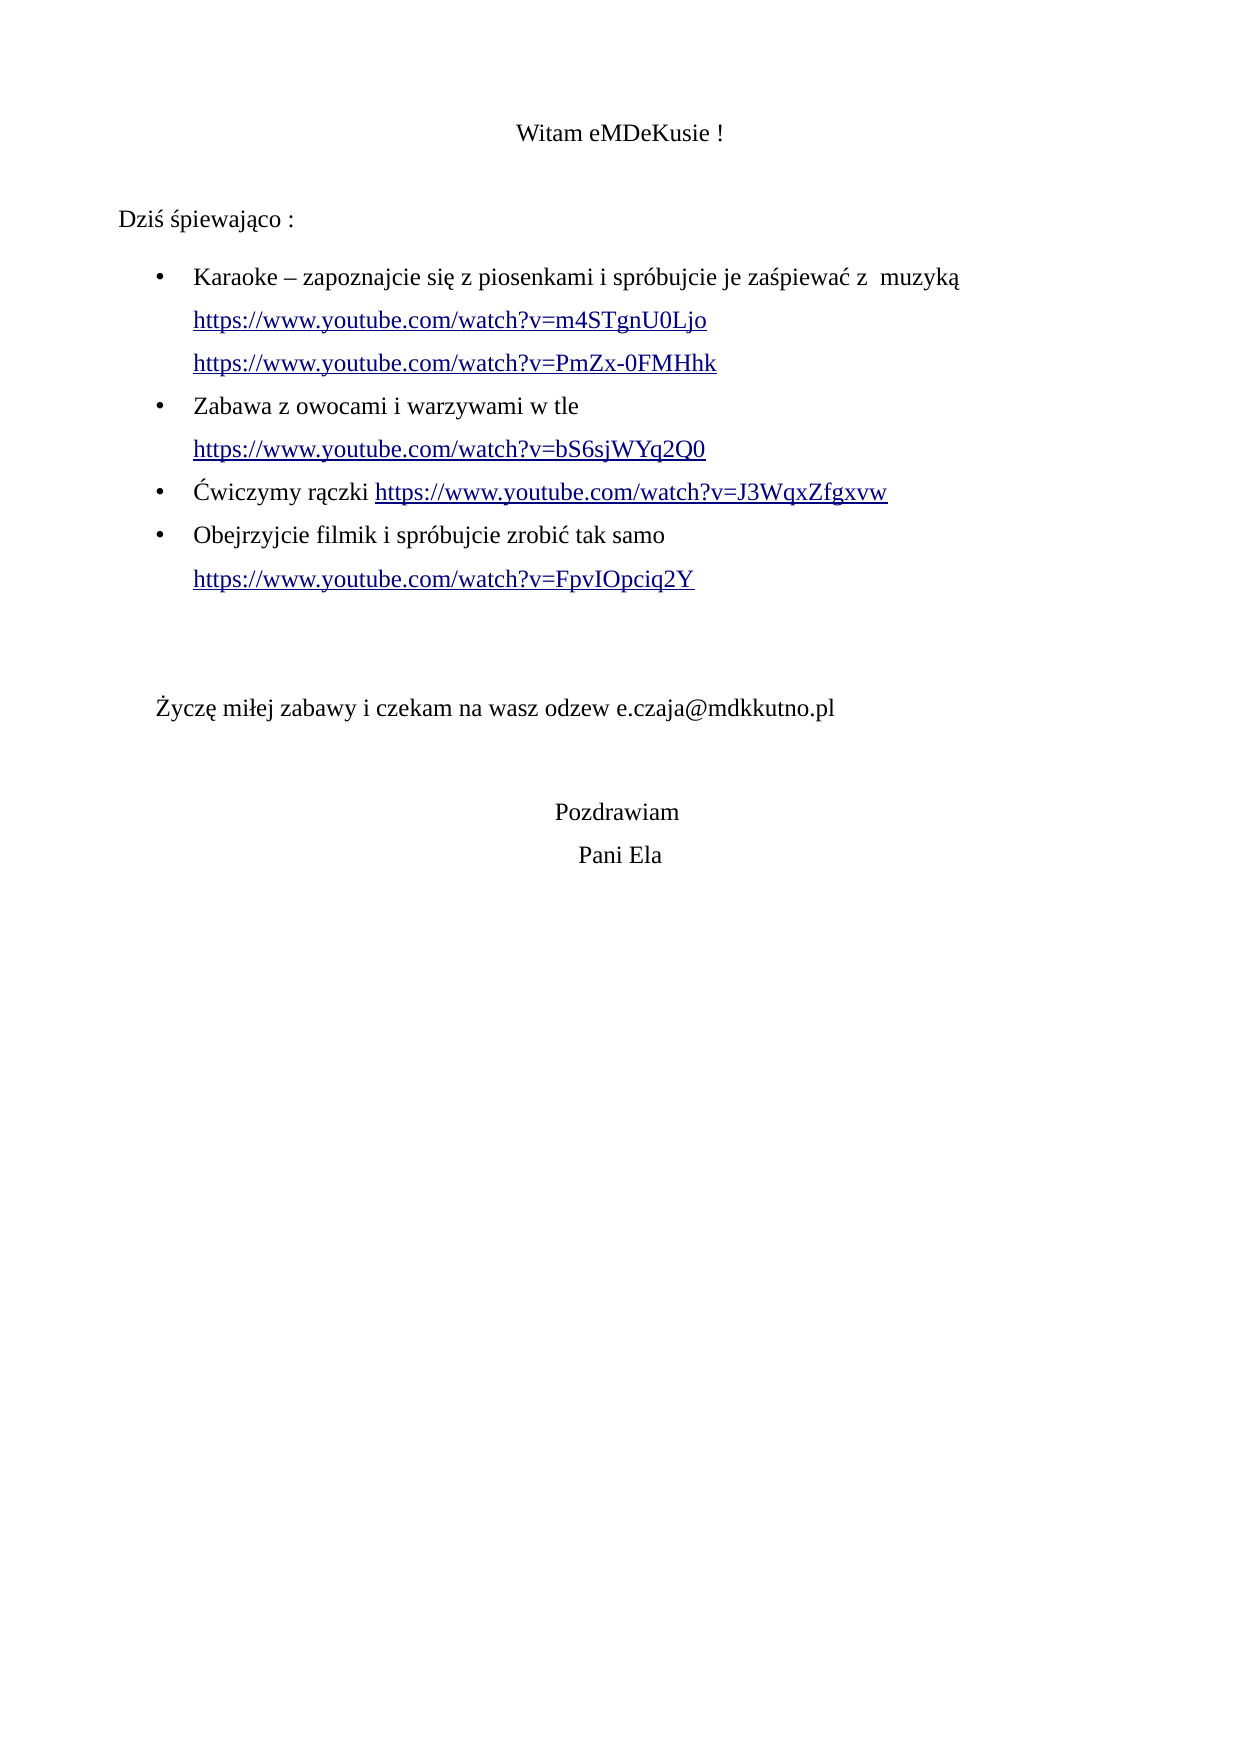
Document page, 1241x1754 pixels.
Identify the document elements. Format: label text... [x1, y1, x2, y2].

text Witam eMDeKusie ! [118, 118, 1122, 147]
list Ćwiczymy rączki https://www.youtube.com/watch?v=J3WqxZfgxvw [156, 477, 1122, 506]
text Pani Ela [118, 840, 1122, 869]
list Obejrzyjcie filmik i spróbujcie zrobić tak samo [156, 521, 1122, 549]
list https://www.youtube.com/watch?v=bS6sjWYq2Q0 [156, 434, 1122, 463]
list https://www.youtube.com/watch?v=PmZx-0FMHhk [156, 348, 1122, 377]
list Zabawa z owocami i warzywami w tle [156, 391, 1122, 420]
text Pozdrawiam [118, 797, 1122, 826]
text Dziś śpiewająco : [118, 204, 1122, 233]
list https://www.youtube.com/watch?v=FpvIOpciq2Y [156, 564, 1122, 592]
list Karaoke – zapoznajcie się z piosenkami i spróbujcie je zaśpiewać z muzyką https://www.youtube.com/watch?v=m4STgnU0Ljo [156, 262, 1122, 334]
text Życzę miłej zabawy i czekam na wasz odzew e.czaja@mdkkutno.pl [155, 693, 1122, 722]
